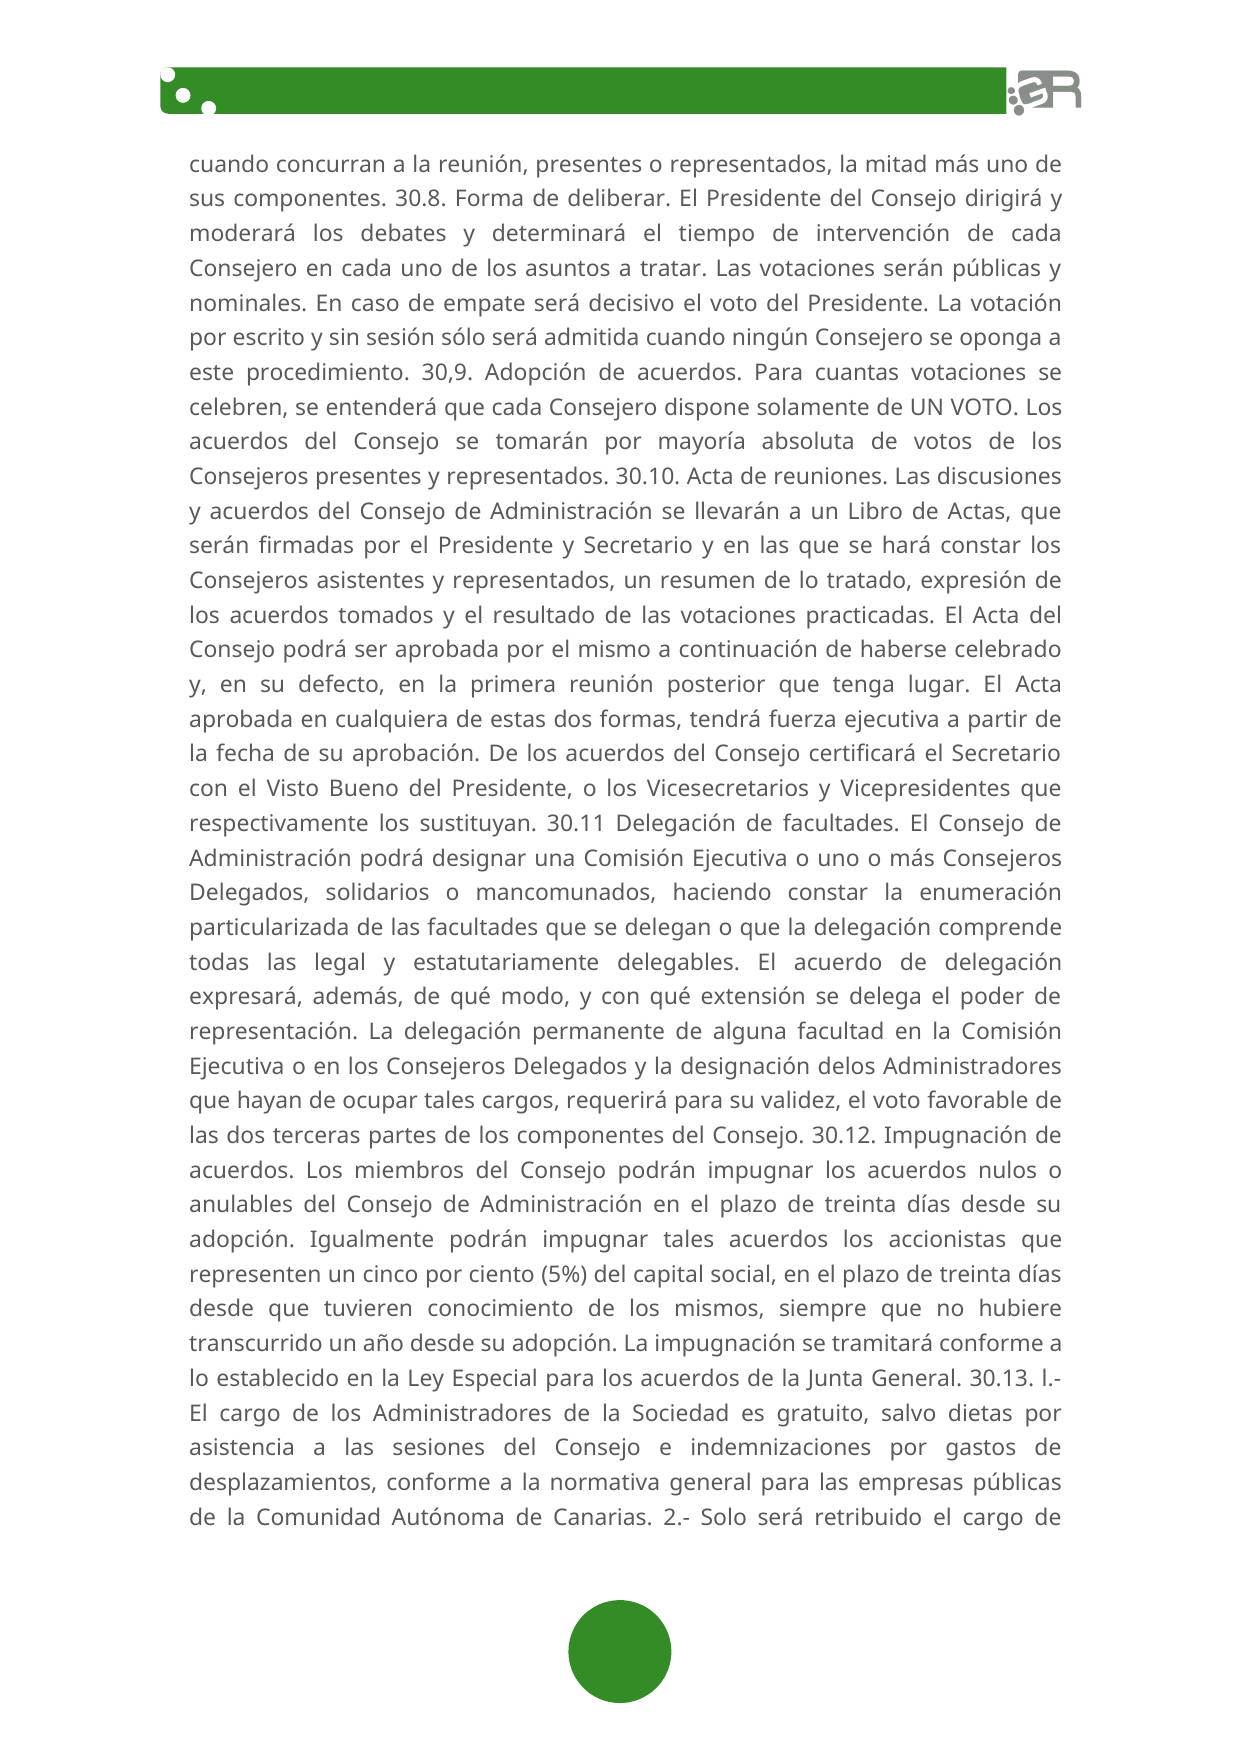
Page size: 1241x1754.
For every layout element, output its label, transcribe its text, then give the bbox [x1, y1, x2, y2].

text cuando concurran a la reunión, presentes o representados, la mitad más uno de sus componentes. 30.8. Forma de deliberar. El Presidente del Consejo dirigirá y moderará los debates y determinará el tiempo de intervención de cada Consejero en cada uno de los asuntos a tratar. Las votaciones serán públicas y nominales. En caso de empate será decisivo el voto del Presidente. La votación por escrito y sin sesión sólo será admitida cuando ningún Consejero se oponga a este procedimiento. 30,9. Adopción de acuerdos. Para cuantas votaciones se celebren, se entenderá que cada Consejero dispone solamente de UN VOTO. Los acuerdos del Consejo se tomarán por mayoría absoluta de votos de los Consejeros presentes y representados. 30.10. Acta de reuniones. Las discusiones y acuerdos del Consejo de Administración se llevarán a un Libro de Actas, que serán firmadas por el Presidente y Secretario y en las que se hará constar los Consejeros asistentes y representados, un resumen de lo tratado, expresión de los acuerdos tomados y el resultado de las votaciones practicadas. El Acta del Consejo podrá ser aprobada por el mismo a continuación de haberse celebrado y, en su defecto, en la primera reunión posterior que tenga lugar. El Acta aprobada en cualquiera de estas dos formas, tendrá fuerza ejecutiva a partir de la fecha de su aprobación. De los acuerdos del Consejo certificará el Secretario con el Visto Bueno del Presidente, o los Vicesecretarios y Vicepresidentes que respectivamente los sustituyan. 30.11 Delegación de facultades. El Consejo de Administración podrá designar una Comisión Ejecutiva o uno o más Consejeros Delegados, solidarios o mancomunados, haciendo constar la enumeración particularizada de las facultades que se delegan o que la delegación comprende todas las legal y estatutariamente delegables. El acuerdo de delegación expresará, además, de qué modo, y con qué extensión se delega el poder de representación. La delegación permanente de alguna facultad en la Comisión Ejecutiva o en los Consejeros Delegados y la designación delos Administradores que hayan de ocupar tales cargos, requerirá para su validez, el voto favorable de las dos terceras partes de los componentes del Consejo. 30.12. Impugnación de acuerdos. Los miembros del Consejo podrán impugnar los acuerdos nulos o anulables del Consejo de Administración en el plazo de treinta días desde su adopción. Igualmente podrán impugnar tales acuerdos los accionistas que representen un cinco por ciento (5%) del capital social, en el plazo de treinta días desde que tuvieren conocimiento de los mismos, siempre que no hubiere transcurrido un año desde su adopción. La impugnación se tramitará conforme a lo establecido en la Ley Especial para los acuerdos de la Junta General. 30.13. l.- El cargo de los Administradores de la Sociedad es gratuito, salvo dietas por asistencia a las sesiones del Consejo e indemnizaciones por gastos de desplazamientos, conforme a la normativa general para las empresas públicas de la Comunidad Autónoma de Canarias. 2.- Solo será retribuido el cargo de [189, 148, 1063, 1532]
